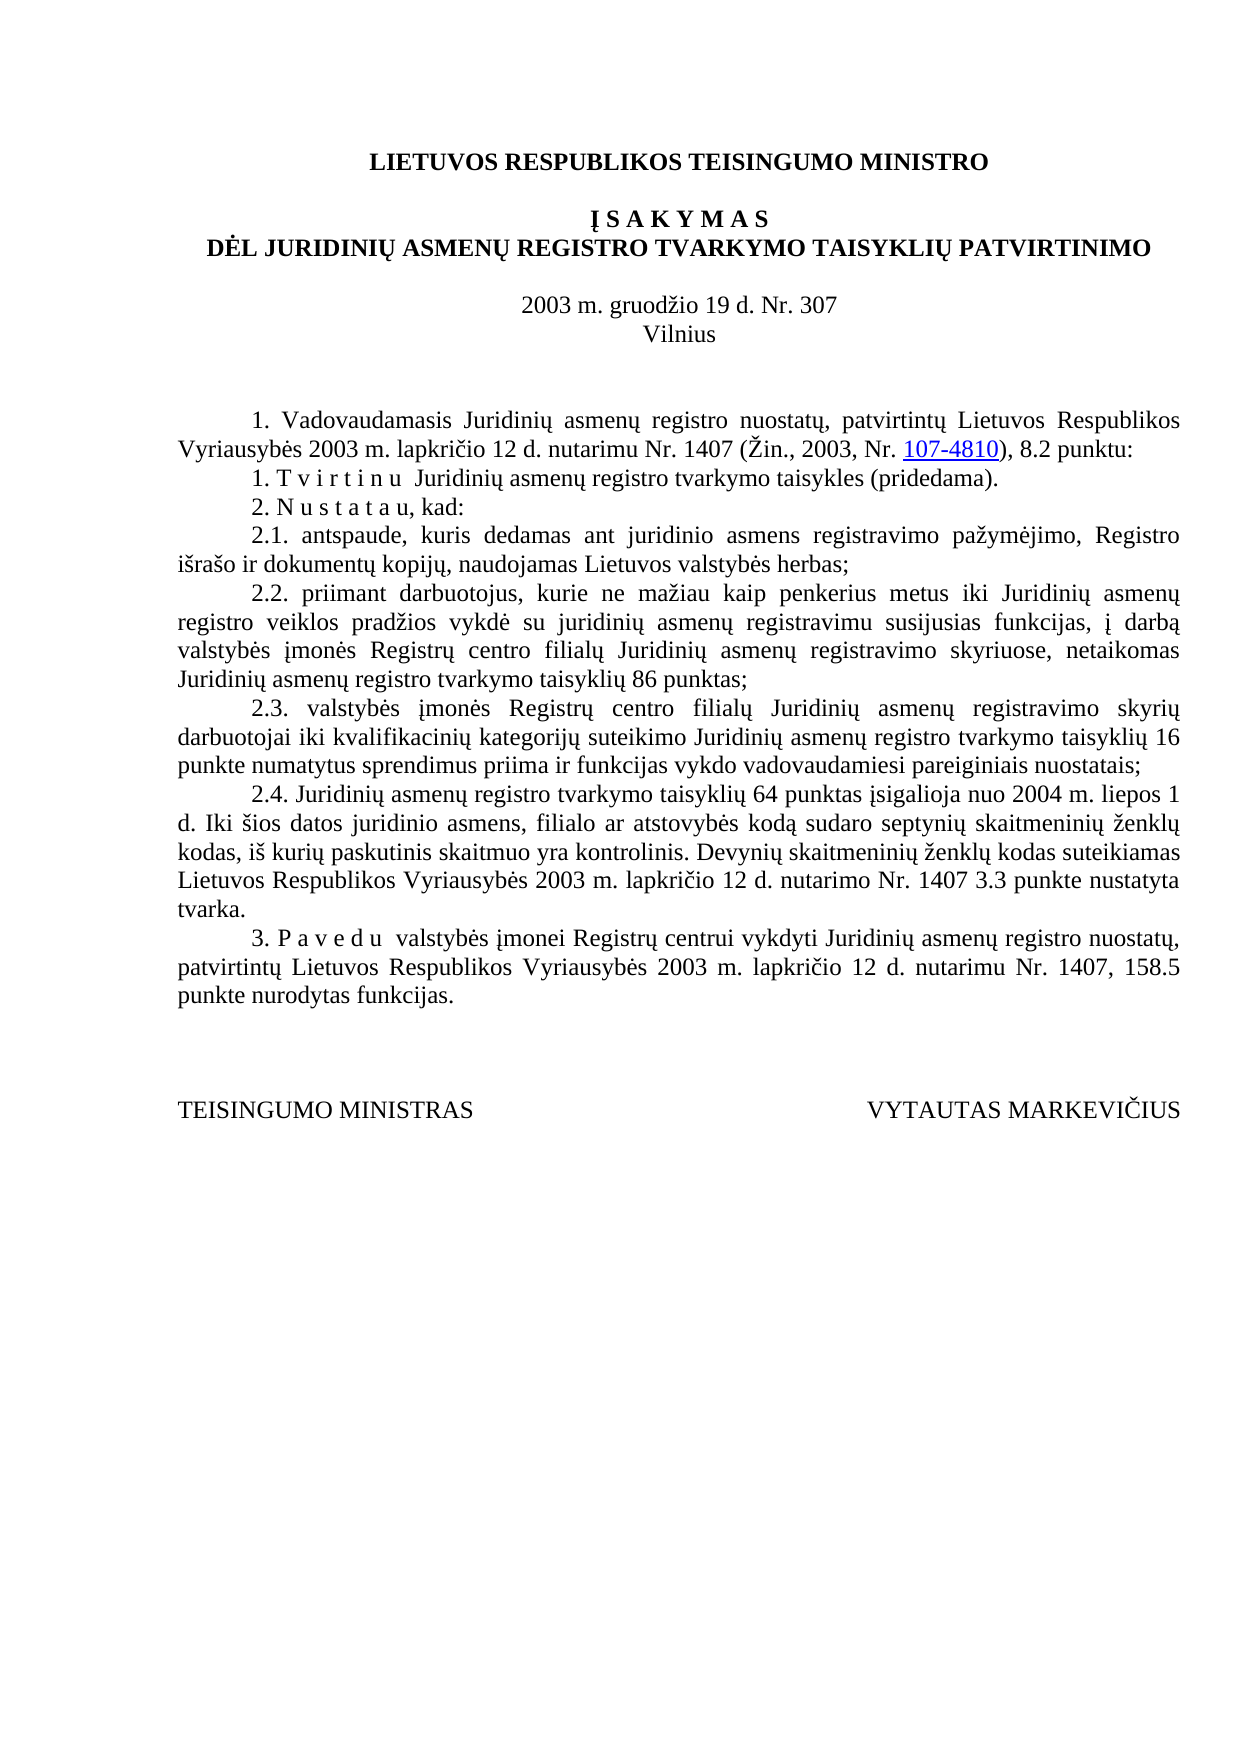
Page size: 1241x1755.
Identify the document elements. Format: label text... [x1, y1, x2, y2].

text LIETUVOS RESPUBLIKOS TEISINGUMO MINISTRO [177, 147, 1181, 176]
text 2.4. Juridinių asmenų registro tvarkymo taisyklių 64 punktas įsigalioja nuo 2004 m. liepos 1 d. Iki šios datos juridinio asmens, filialo ar atstovybės kodą sudaro septynių skaitmeninių ženklų kodas, iš kurių paskutinis skaitmuo yra kontrolinis. Devynių skaitmeninių ženklų kodas suteikiamas Lietuvos Respublikos Vyriausybės 2003 m. lapkričio 12 d. nutarimo Nr. 1407 3.3 punkte nustatyta tvarka. [177, 779, 1181, 923]
text Vilnius [177, 319, 1181, 348]
text 1. Tvirtinu Juridinių asmenų registro tvarkymo taisykles (pridedama). [177, 463, 1181, 492]
text 2.2. priimant darbuotojus, kurie ne mažiau kaip penkerius metus iki Juridinių asmenų registro veiklos pradžios vykdė su juridinių asmenų registravimu susijusias funkcijas, į darbą valstybės įmonės Registrų centro filialų Juridinių asmenų registravimo skyriuose, netaikomas Juridinių asmenų registro tvarkymo taisyklių 86 punktas; [177, 578, 1181, 693]
text Į S A K Y M A S [177, 204, 1181, 233]
text Teisingumo ministras Vytautas Markevičius [177, 1096, 1181, 1124]
text 2. Nustatau, kad: [177, 492, 1181, 521]
text 2003 m. gruodžio 19 d. Nr. 307 [177, 291, 1181, 319]
text 1. Vadovaudamasis Juridinių asmenų registro nuostatų, patvirtintų Lietuvos Respublikos Vyriausybės 2003 m. lapkričio 12 d. nutarimu Nr. 1407 (Žin., 2003, Nr. 107-4810), 8.2 punktu: [177, 406, 1181, 463]
text 2.1. antspaude, kuris dedamas ant juridinio asmens registravimo pažymėjimo, Registro išrašo ir dokumentų kopijų, naudojamas Lietuvos valstybės herbas; [177, 521, 1181, 578]
text DĖL JURIDINIŲ ASMENŲ REGISTRO TVARKYMO TAISYKLIŲ PATVIRTINIMO [177, 233, 1181, 262]
text 3. Pavedu valstybės įmonei Registrų centrui vykdyti Juridinių asmenų registro nuostatų, patvirtintų Lietuvos Respublikos Vyriausybės 2003 m. lapkričio 12 d. nutarimu Nr. 1407, 158.5 punkte nurodytas funkcijas. [177, 923, 1181, 1009]
text 2.3. valstybės įmonės Registrų centro filialų Juridinių asmenų registravimo skyrių darbuotojai iki kvalifikacinių kategorijų suteikimo Juridinių asmenų registro tvarkymo taisyklių 16 punkte numatytus sprendimus priima ir funkcijas vykdo vadovaudamiesi pareiginiais nuostatais; [177, 693, 1181, 779]
